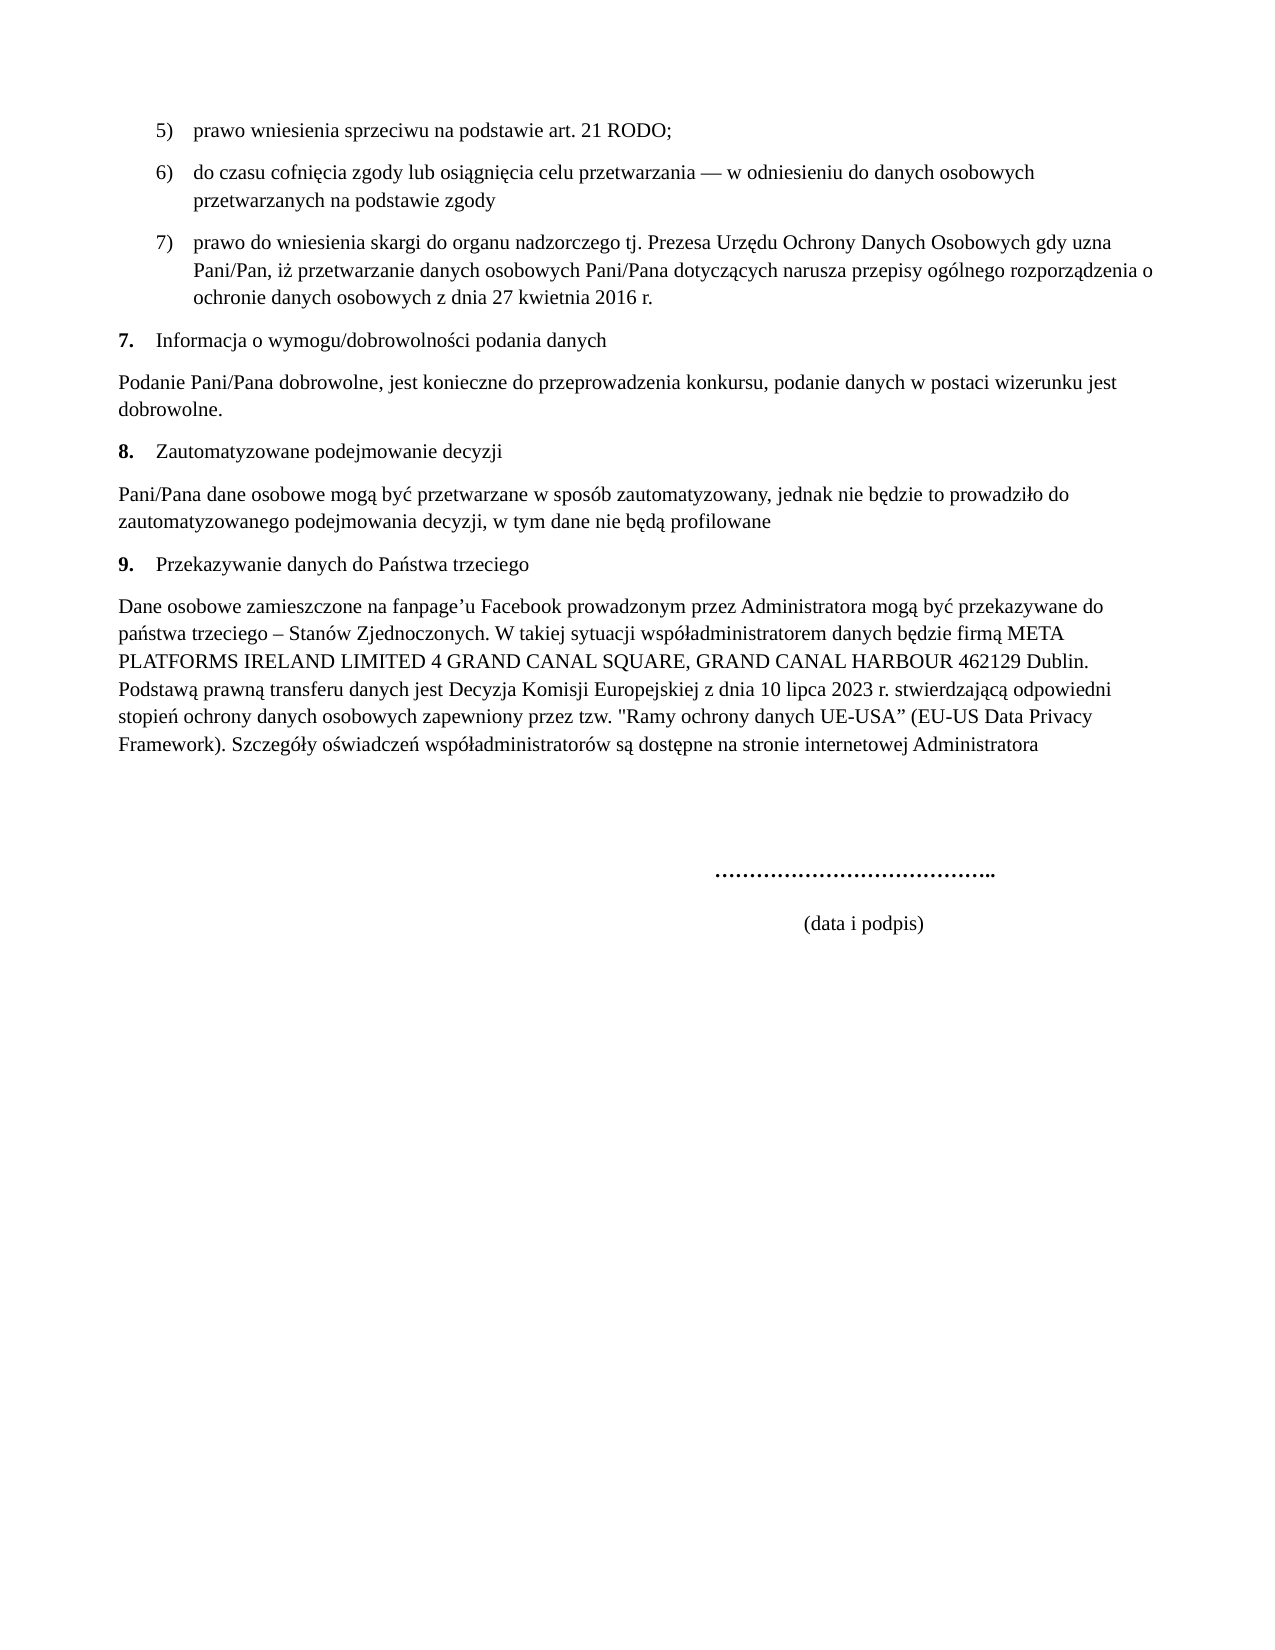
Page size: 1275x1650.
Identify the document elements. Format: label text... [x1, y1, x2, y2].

text Podanie Pani/Pana dobrowolne, jest konieczne do przeprowadzenia konkursu, podanie danych w postaci wizerunku jest dobrowolne. [118, 370, 1157, 421]
list prawo wniesienia sprzeciwu na podstawie art. 21 RODO; [156, 118, 1157, 142]
subtitle (data i podpis) [118, 911, 1157, 935]
text Pani/Pana dane osobowe mogą być przetwarzane w sposób zautomatyzowany, jednak nie będzie to prowadziło do zautomatyzowanego podejmowania decyzji, w tym dane nie będą profilowane [118, 482, 1157, 533]
list Przekazywanie danych do Państwa trzeciego [118, 551, 1157, 576]
list Zautomatyzowane podejmowanie decyzji [118, 439, 1157, 463]
list Informacja o wymogu/dobrowolności podania danych [118, 327, 1157, 352]
text ………………………………….. [118, 858, 1157, 882]
list do czasu cofnięcia zgody lub osiągnięcia celu przetwarzania — w odniesieniu do danych osobowych przetwarzanych na podstawie zgody [156, 160, 1157, 212]
list prawo do wniesienia skargi do organu nadzorczego tj. Prezesa Urzędu Ochrony Danych Osobowych gdy uzna Pani/Pan, iż przetwarzanie danych osobowych Pani/Pana dotyczących narusza przepisy ogólnego rozporządzenia o ochronie danych osobowych z dnia 27 kwietnia 2016 r. [156, 230, 1157, 309]
text Dane osobowe zamieszczone na fanpage’u Facebook prowadzonym przez Administratora mogą być przekazywane do państwa trzeciego – Stanów Zjednoczonych. W takiej sytuacji współadministratorem danych będzie firmą META PLATFORMS IRELAND LIMITED 4 GRAND CANAL SQUARE, GRAND CANAL HARBOUR 462129 Dublin. Podstawą prawną transferu danych jest Decyzja Komisji Europejskiej z dnia 10 lipca 2023 r. stwierdzającą odpowiedni stopień ochrony danych osobowych zapewniony przez tzw. "Ramy ochrony danych UE-USA” (EU-US Data Privacy Framework). Szczegóły oświadczeń współadministratorów są dostępne na stronie internetowej Administratora [118, 594, 1157, 756]
